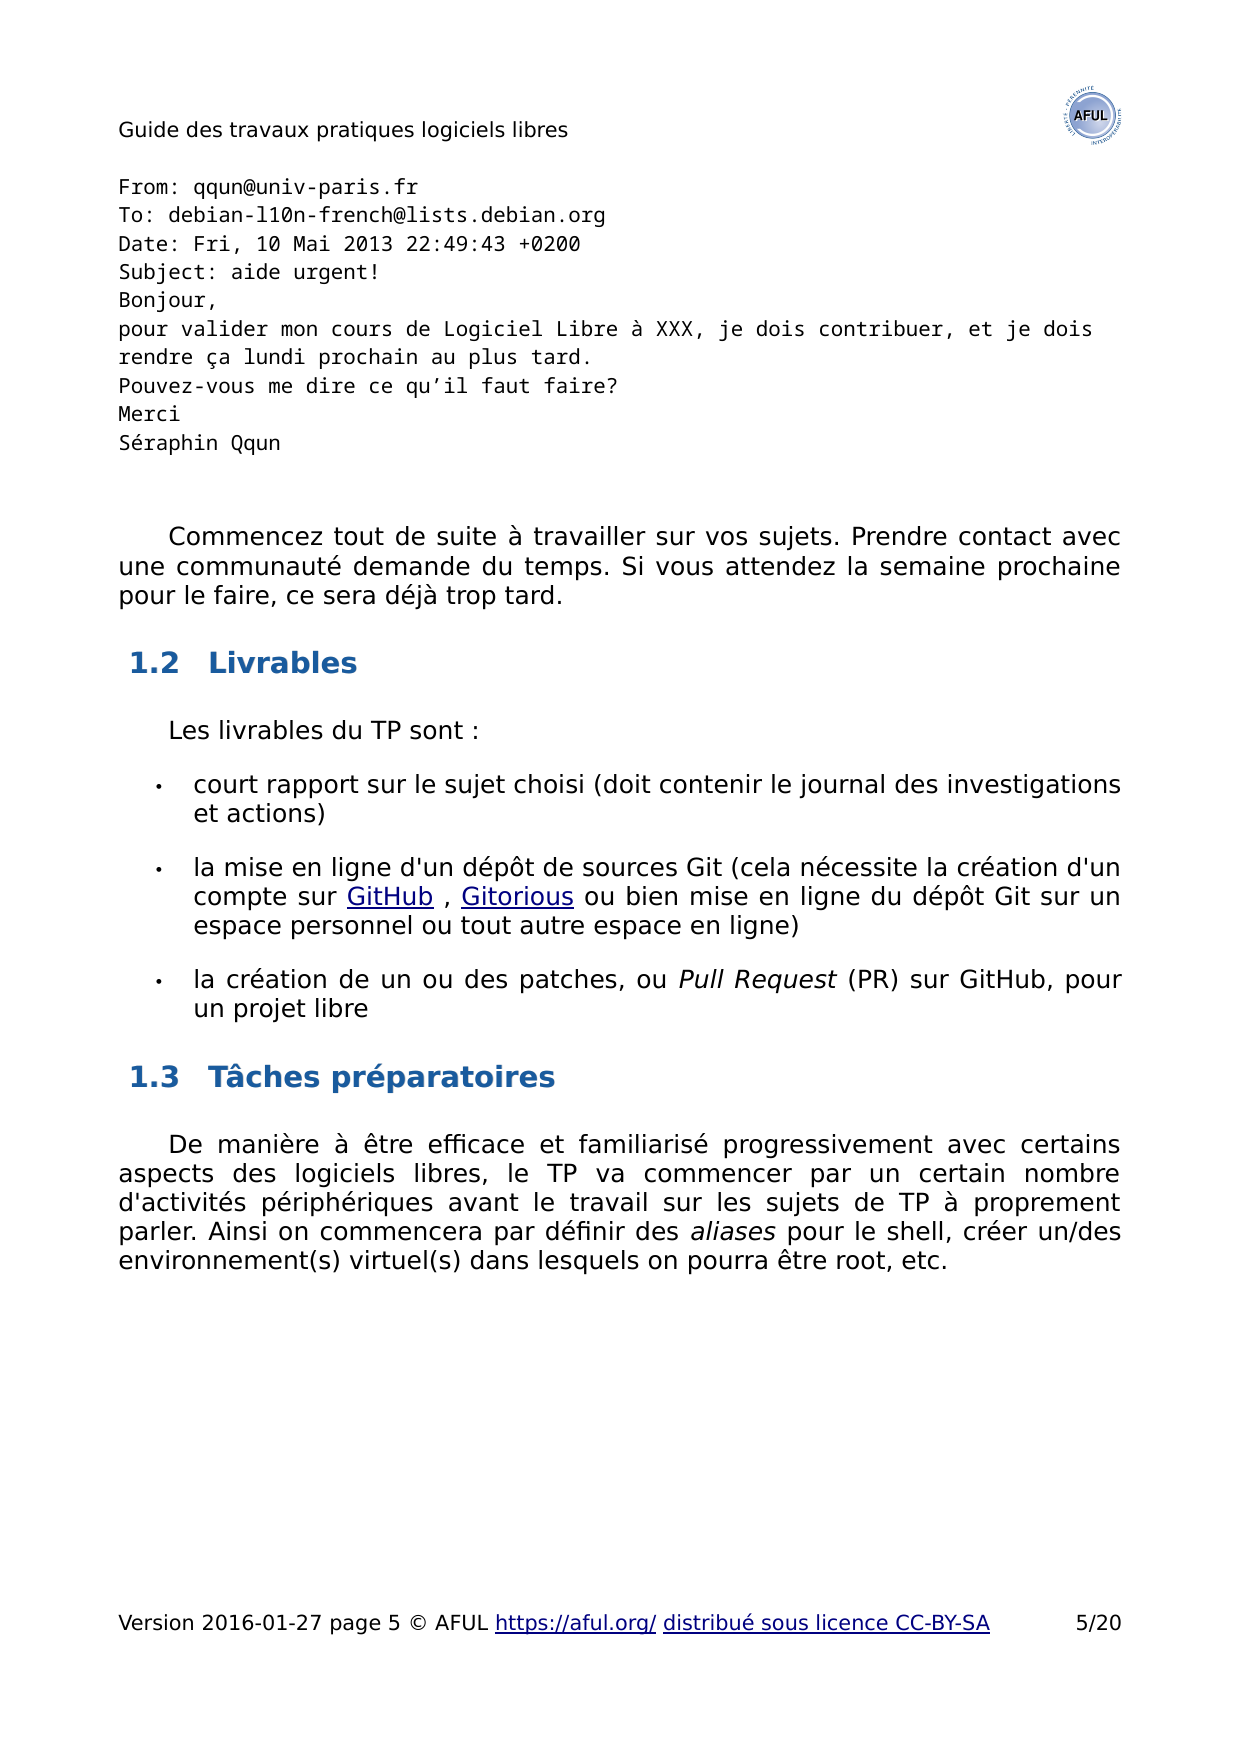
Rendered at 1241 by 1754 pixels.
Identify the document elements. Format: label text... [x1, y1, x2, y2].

list la création de un ou des patches, ou Pull Request (PR) sur GitHub, pour un projet libre [156, 966, 1122, 1024]
list court rapport sur le sujet choisi (doit contenir le journal des investigations et actions) [156, 770, 1122, 828]
text Date: Fri, 10 Mai 2013 22:49:43 +0200 [118, 229, 1122, 257]
text Pouvez-vous me dire ce qu’il faut faire? [118, 371, 1122, 399]
picture [1062, 85, 1122, 145]
text Subject: aide urgent! [118, 257, 1122, 286]
text Commencez tout de suite à travailler sur vos sujets. Prendre contact avec une communauté demande du temps. Si vous attendez la semaine prochaine pour le faire, ce sera déjà trop tard. [118, 523, 1122, 610]
text Bonjour, [118, 286, 1122, 314]
text pour valider mon cours de Logiciel Libre à XXX, je dois contribuer, et je dois rendre ça lundi prochain au plus tard. [118, 314, 1122, 371]
text From: qqun@univ-paris.fr [118, 172, 1122, 200]
text De manière à être efficace et familiarisé progressivement avec certains aspects des logiciels libres, le TP va commencer par un certain nombre d'activités périphériques avant le travail sur les sujets de TP à proprement parler. Ainsi on commencera par définir des aliases pour le shell, créer un/des environnement(s) virtuel(s) dans lesquels on pourra être root, etc. [118, 1130, 1122, 1276]
list la mise en ligne d'un dépôt de sources Git (cela nécessite la création d'un compte sur GitHub , Gitorious ou bien mise en ligne du dépôt Git sur un espace personnel ou tout autre espace en ligne) [156, 853, 1122, 941]
subtitle Tâches préparatoires [118, 1060, 1122, 1094]
subtitle Livrables [118, 646, 1122, 680]
text Séraphin Qqun [118, 428, 1122, 456]
text To: debian-l10n-french@lists.debian.org [118, 200, 1122, 229]
text Merci [118, 399, 1122, 428]
text Les livrables du TP sont : [118, 716, 1122, 745]
